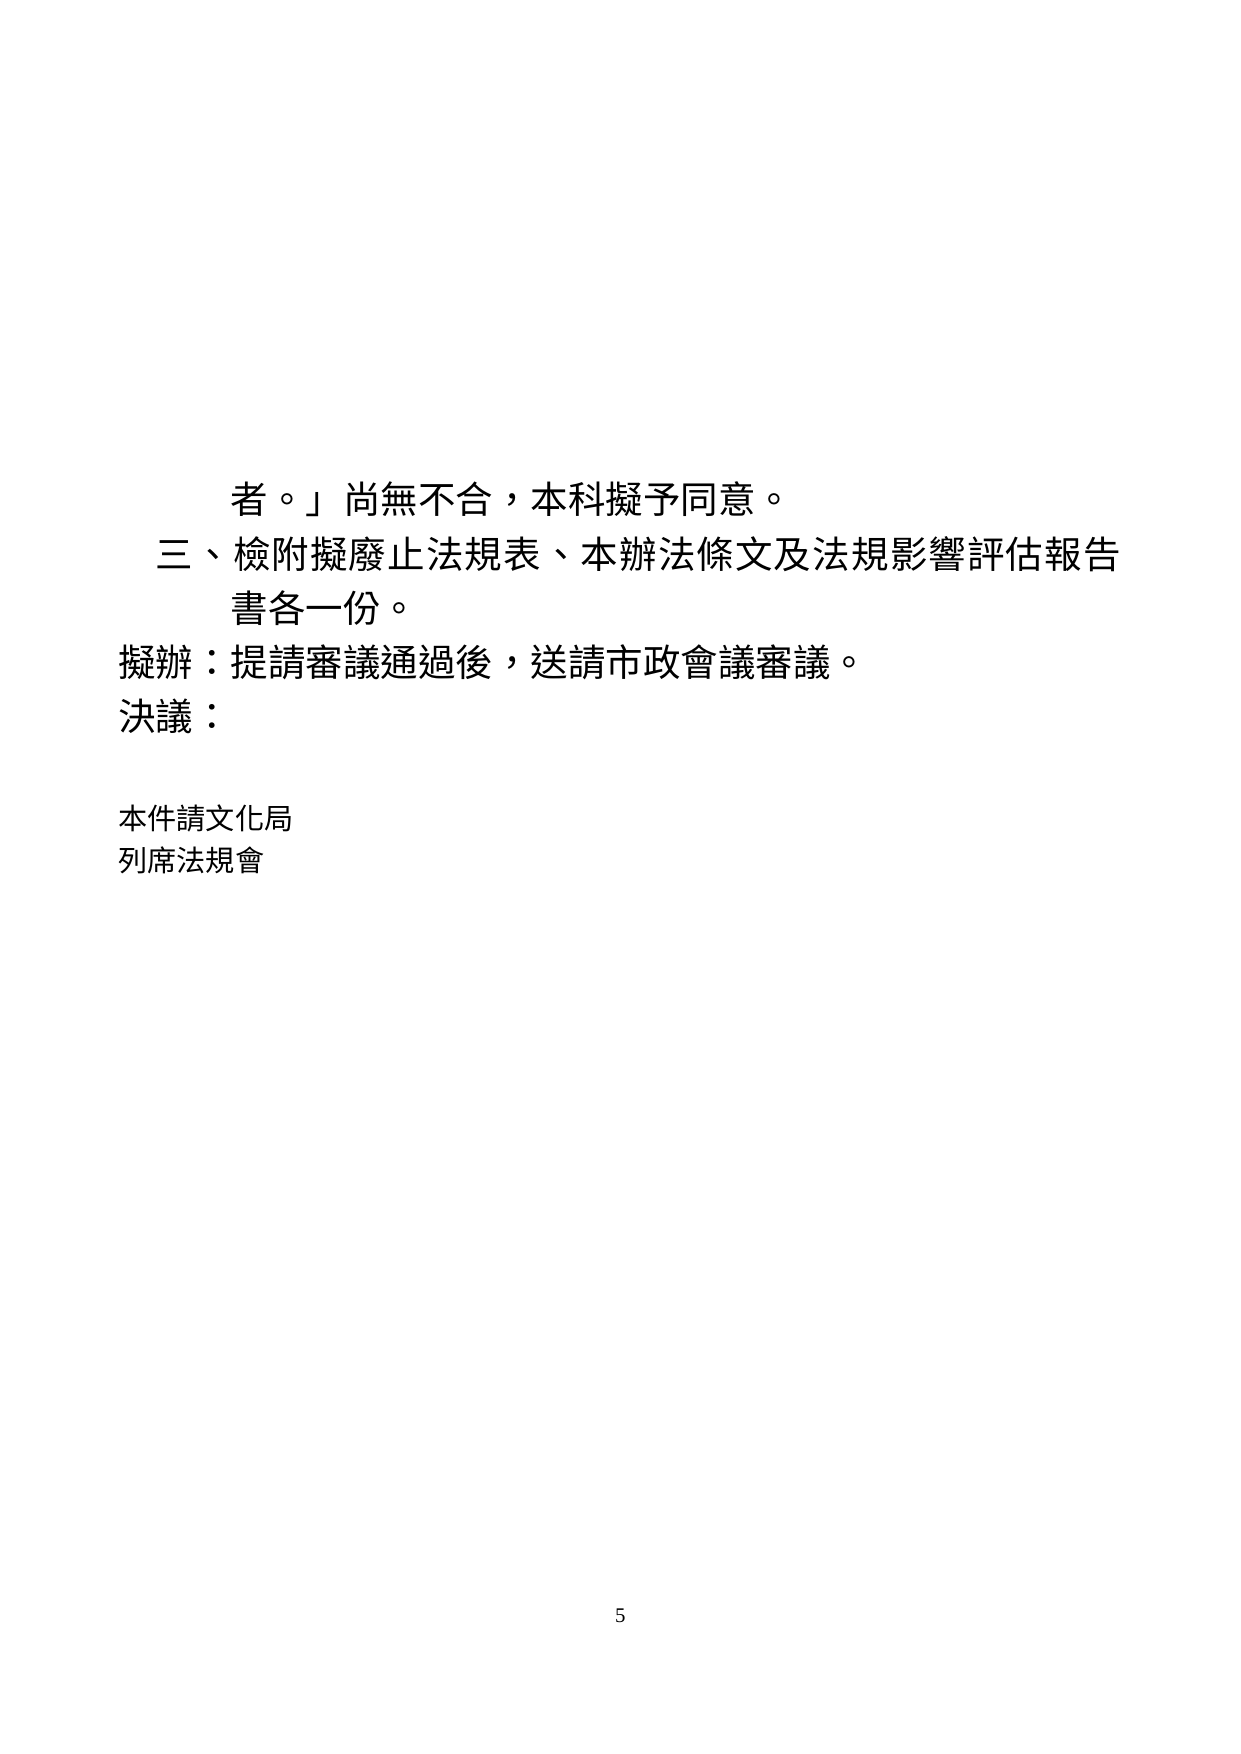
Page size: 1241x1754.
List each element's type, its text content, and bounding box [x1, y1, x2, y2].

text 本件請文化局 [118, 796, 1122, 838]
text 擬辦：提請審議通過後，送請市政會議審議。 [118, 633, 1122, 687]
text 者。」尚無不合，本科擬予同意。 [156, 471, 1122, 525]
text 決議： [118, 687, 1122, 741]
text 列席法規會 [118, 838, 1122, 880]
text 三、檢附擬廢止法規表、本辦法條文及法規影響評估報告書各一份。 [156, 525, 1122, 633]
